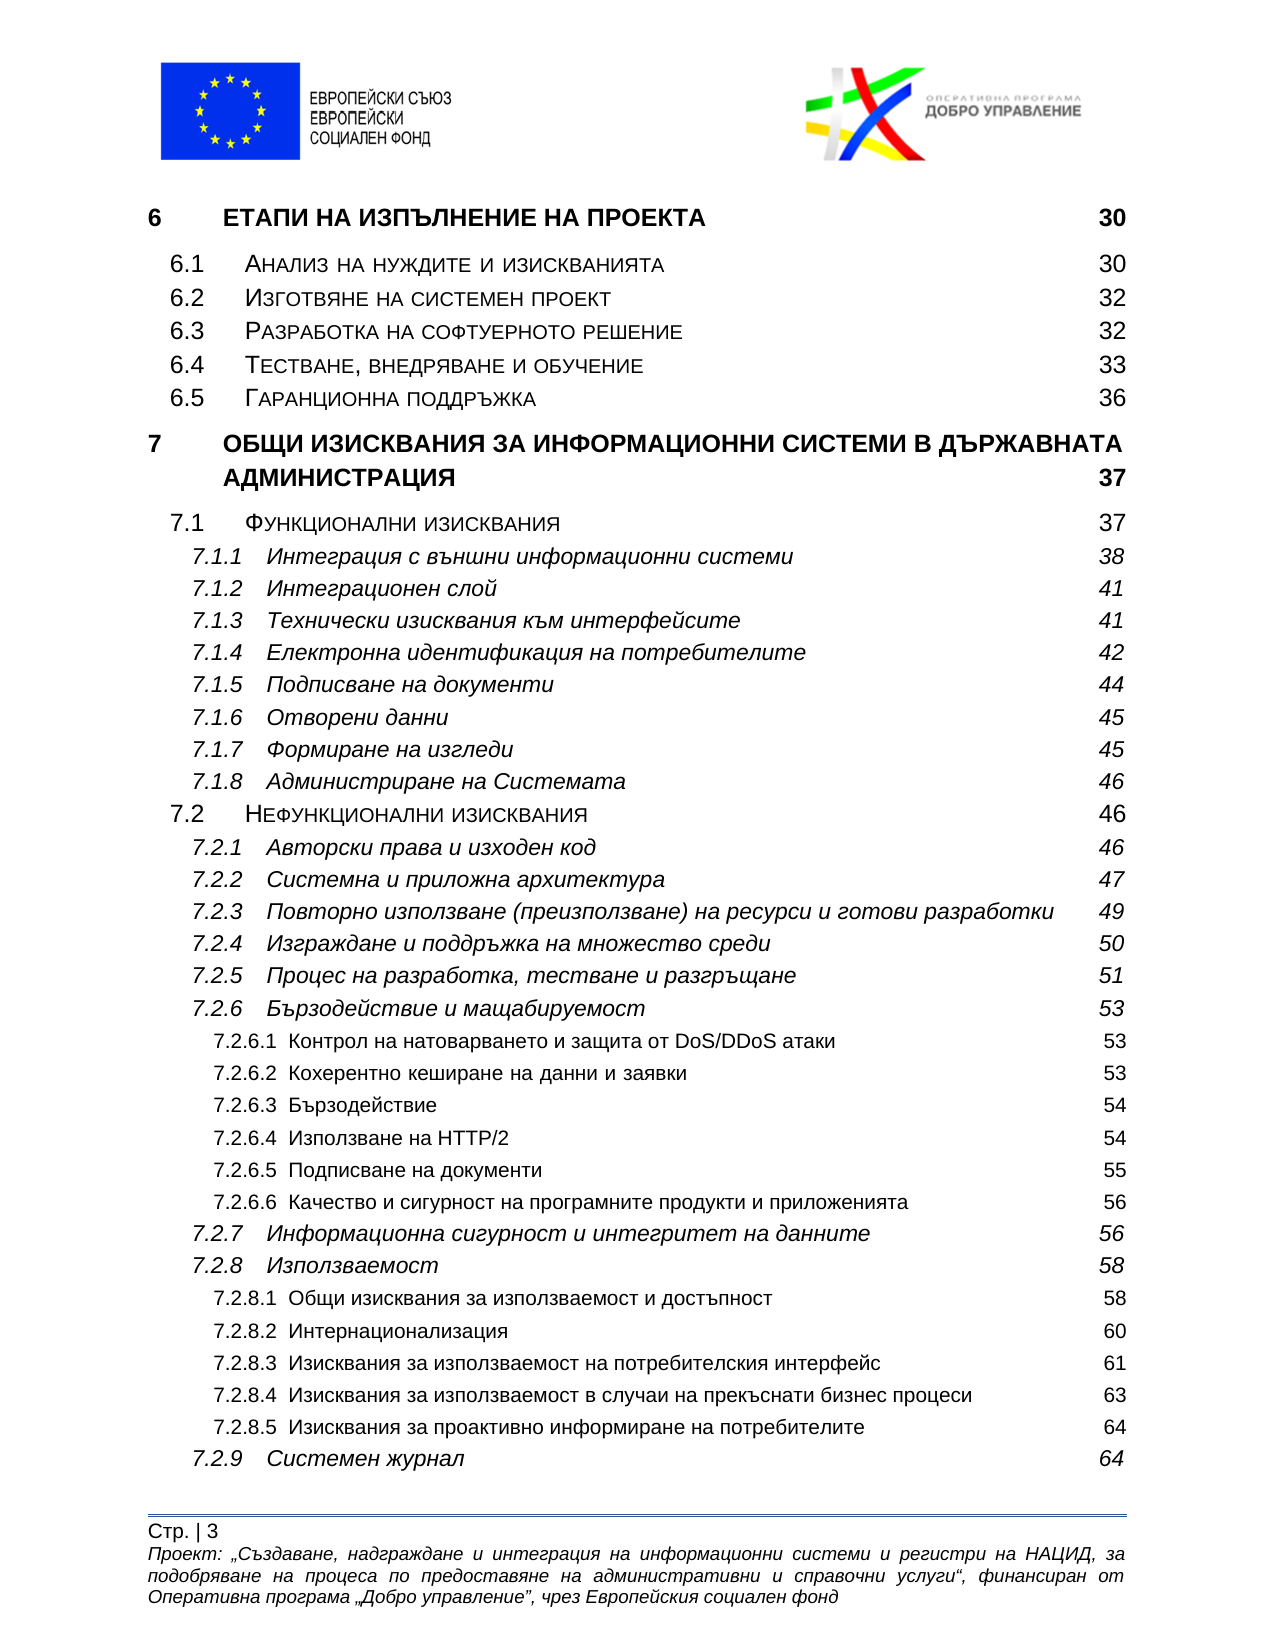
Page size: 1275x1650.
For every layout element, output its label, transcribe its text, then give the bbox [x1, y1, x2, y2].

text 7.2.6.2 Кохерентно кеширане на данни и заявки 53 [213, 1058, 1127, 1086]
text 7.2.4 Изграждане и поддръжка на множество среди 50 [191, 929, 1127, 957]
text 7.1.5 Подписване на документи 44 [191, 671, 1127, 699]
text 7.1.8 Администриране на Системата 46 [191, 767, 1127, 795]
text 7.2.3 Повторно използване (преизползване) на ресурси и готови разработки 49 [191, 897, 1127, 925]
text 6.2 Изготвяне на системен проект 32 [169, 283, 1127, 312]
text 7.2.1 Авторски права и изходен код 46 [191, 833, 1127, 861]
text 7.2.8.4 Изисквания за използваемост в случаи на прекъснати бизнес процеси 63 [213, 1380, 1127, 1408]
text 7.2.6.1 Контрол на натоварването и защита от DoS/DDoS атаки 53 [213, 1026, 1127, 1054]
text 7.1.3 Технически изисквания към интерфейсите 41 [191, 606, 1127, 634]
text 7.2.6.5 Подписване на документи 55 [213, 1155, 1127, 1183]
text 6.3 Разработка на софтуерното решение 32 [169, 316, 1127, 345]
text 6 ЕТАПИ НА ИЗПЪЛНЕНИЕ НА ПРОЕКТА 30 [148, 203, 1127, 232]
text 7.2.8.5 Изисквания за проактивно информиране на потребителите 64 [213, 1412, 1127, 1440]
text 7.2.8.3 Изисквания за използваемост на потребителския интерфейс 61 [213, 1348, 1127, 1376]
text 7.1.4 Електронна идентификация на потребителите 42 [191, 638, 1127, 666]
text 6.1 Анализ на нуждите и изискванията 30 [169, 249, 1127, 278]
text 7.2.6.6 Качество и сигурност на програмните продукти и приложенията 56 [213, 1187, 1127, 1215]
text 7.2.7 Информационна сигурност и интегритет на данните 56 [191, 1219, 1127, 1247]
text 7.2.8.2 Интернационализация 60 [213, 1316, 1127, 1344]
text 7.1.6 Отворени данни 45 [191, 703, 1127, 731]
text 7.2.8.1 Общи изисквания за използваемост и достъпност 58 [213, 1283, 1127, 1312]
text 7.2.6 Бързодействие и мащабируемост 53 [191, 994, 1127, 1022]
text 7.2 Нефункционални изисквания 46 [169, 799, 1127, 828]
text 7.1.1 Интеграция с външни информационни системи 38 [191, 542, 1127, 570]
text 7.2.5 Процес на разработка, тестване и разгръщане 51 [191, 962, 1127, 990]
text 7.2.8 Използваемост 58 [191, 1251, 1127, 1279]
text 7.2.6.4 Използване на HTTP/2 54 [213, 1123, 1127, 1151]
text 6.4 Тестване, внедряване и обучение 33 [169, 350, 1127, 379]
text 7.1.2 Интеграционен слой 41 [191, 574, 1127, 602]
text 7.1 Функционални изисквания 37 [169, 508, 1127, 537]
text 7.1.7 Формиране на изгледи 45 [191, 735, 1127, 763]
text 7.2.6.3 Бързодействие 54 [213, 1090, 1127, 1118]
text 7.2.9 Системен журнал 64 [191, 1444, 1127, 1472]
text 7.2.2 Системна и приложна архитектура 47 [191, 865, 1127, 893]
text 6.5 Гаранционна поддръжка 36 [169, 383, 1127, 412]
text 7 ОБЩИ ИЗИСКВАНИЯ ЗА ИНФОРМАЦИОННИ СИСТЕМИ В ДЪРЖАВНАТА АДМИНИСТРАЦИЯ 37 [148, 429, 1127, 492]
